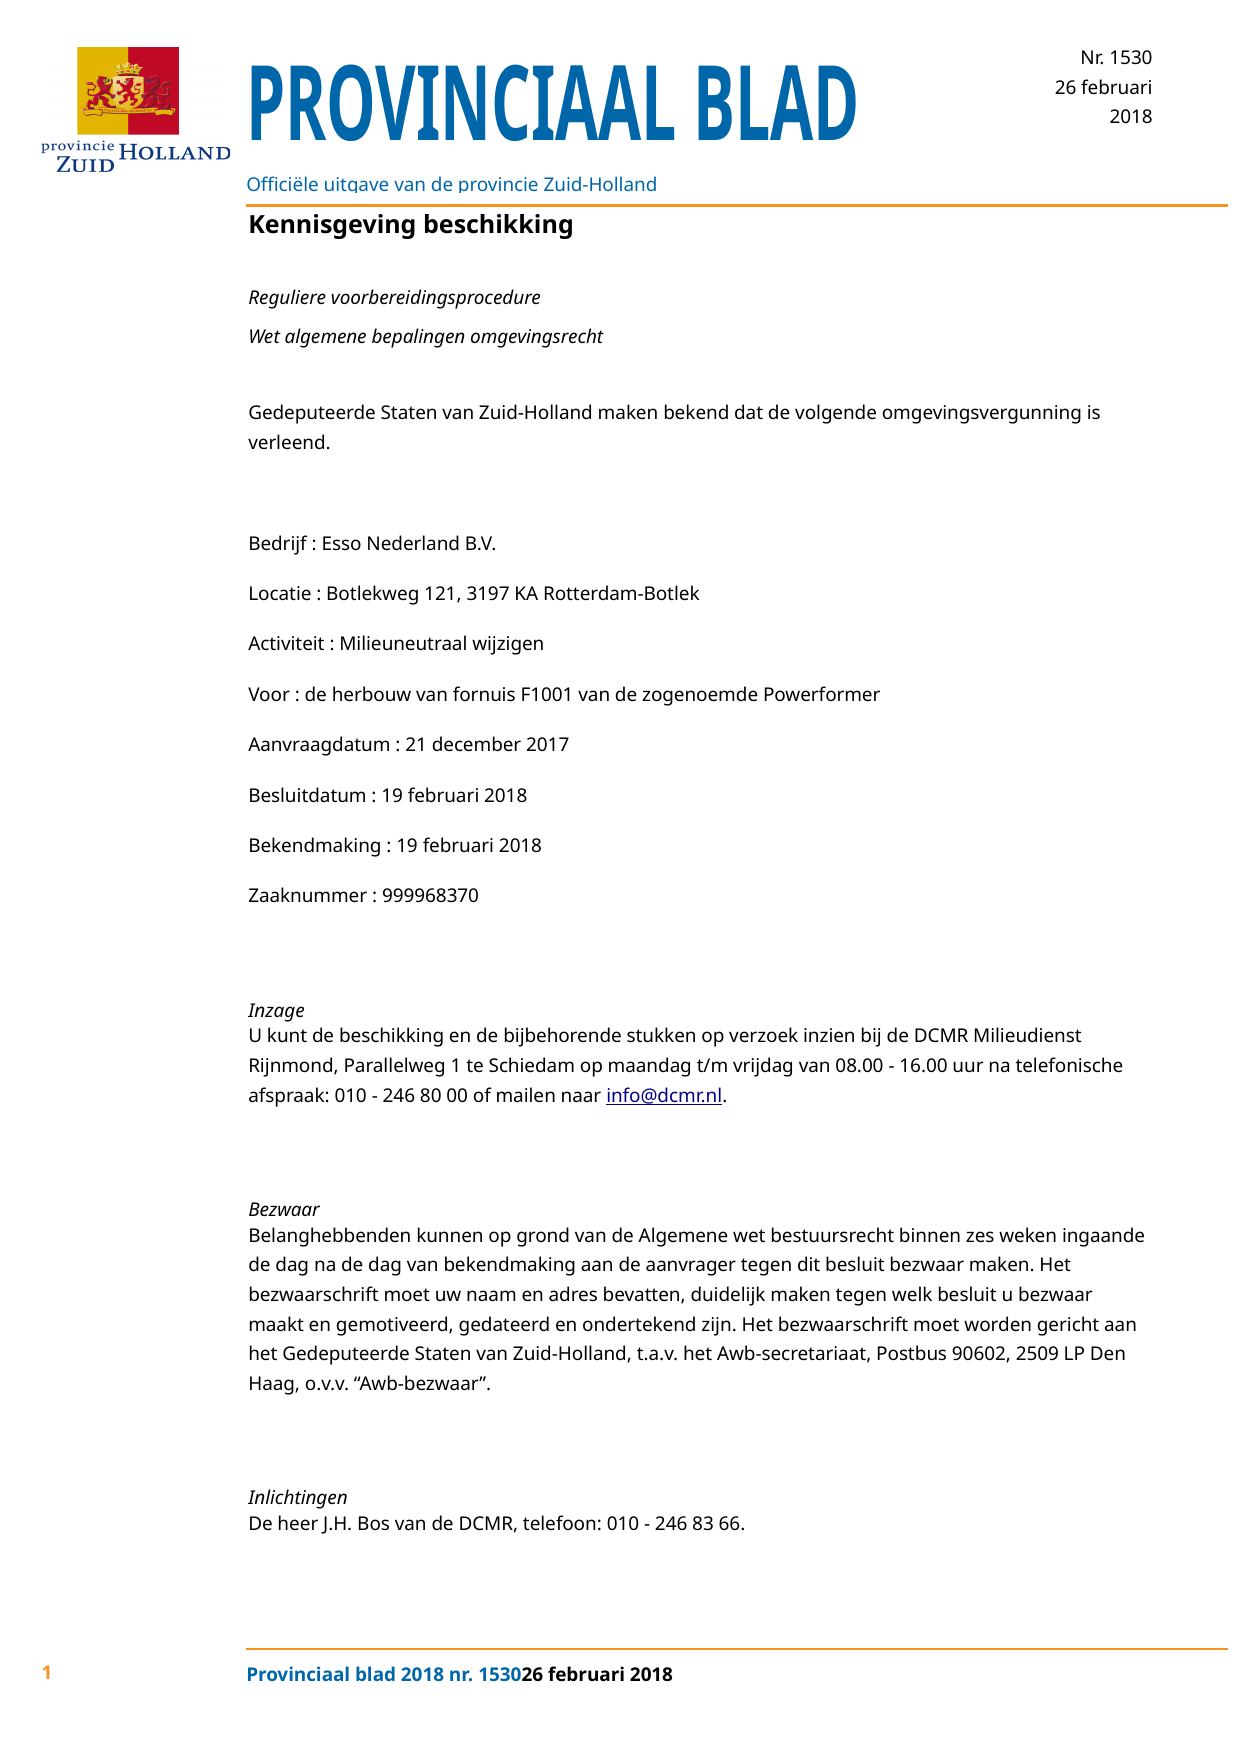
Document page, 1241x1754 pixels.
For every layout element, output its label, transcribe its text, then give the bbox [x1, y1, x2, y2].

text Locatie : Botlekweg 121, 3197 KA Rotterdam-Botlek [248, 580, 1152, 606]
text Bezwaar [248, 1196, 1152, 1222]
text Gedeputeerde Staten van Zuid-Holland maken bekend dat de volgende omgevingsvergunning is verleend. [248, 399, 1152, 454]
text Activiteit : Milieuneutraal wijzigen [248, 631, 1152, 656]
text Kennisgeving beschikking [248, 207, 1152, 241]
text Bedrijf : Esso Nederland B.V. [248, 530, 1152, 555]
text Besluitdatum : 19 februari 2018 [248, 782, 1152, 807]
picture [41, 47, 231, 172]
text Reguliere voorbereidingsprocedure [248, 284, 1152, 309]
text Inzage [248, 997, 1152, 1023]
text Voor : de herbouw van fornuis F1001 van de zogenoemde Powerformer [248, 681, 1152, 707]
text Aanvraagdatum : 21 december 2017 [248, 731, 1152, 757]
text Wet algemene bepalingen omgevingsrecht [248, 323, 1152, 349]
text Zaaknummer : 999968370 [248, 883, 1152, 908]
text Bekendmaking : 19 februari 2018 [248, 832, 1152, 858]
text Inlichtingen [248, 1484, 1152, 1510]
text Belanghebbenden kunnen op grond van de Algemene wet bestuursrecht binnen zes weken ingaande de dag na de dag van bekendmaking aan de aanvrager tegen dit besluit bezwaar maken. Het bezwaarschrift moet uw naam en adres bevatten, duidelijk maken tegen welk besluit u bezwaar maakt en gemotiveerd, gedateerd en ondertekend zijn. Het bezwaarschrift moet worden gericht aan het Gedeputeerde Staten van Zuid-Holland, t.a.v. het Awb-secretariaat, Postbus 90602, 2509 LP Den Haag, o.v.v. “Awb-bezwaar”. [248, 1222, 1152, 1396]
text U kunt de beschikking en de bijbehorende stukken op verzoek inzien bij de DCMR Milieudienst Rijnmond, Parallelweg 1 te Schiedam op maandag t/m vrijdag van 08.00 - 16.00 uur na telefonische afspraak: 010 - 246 80 00 of mailen naar info@dcmr.nl. [248, 1023, 1152, 1108]
text De heer J.H. Bos van de DCMR, telefoon: 010 - 246 83 66. [248, 1510, 1152, 1536]
